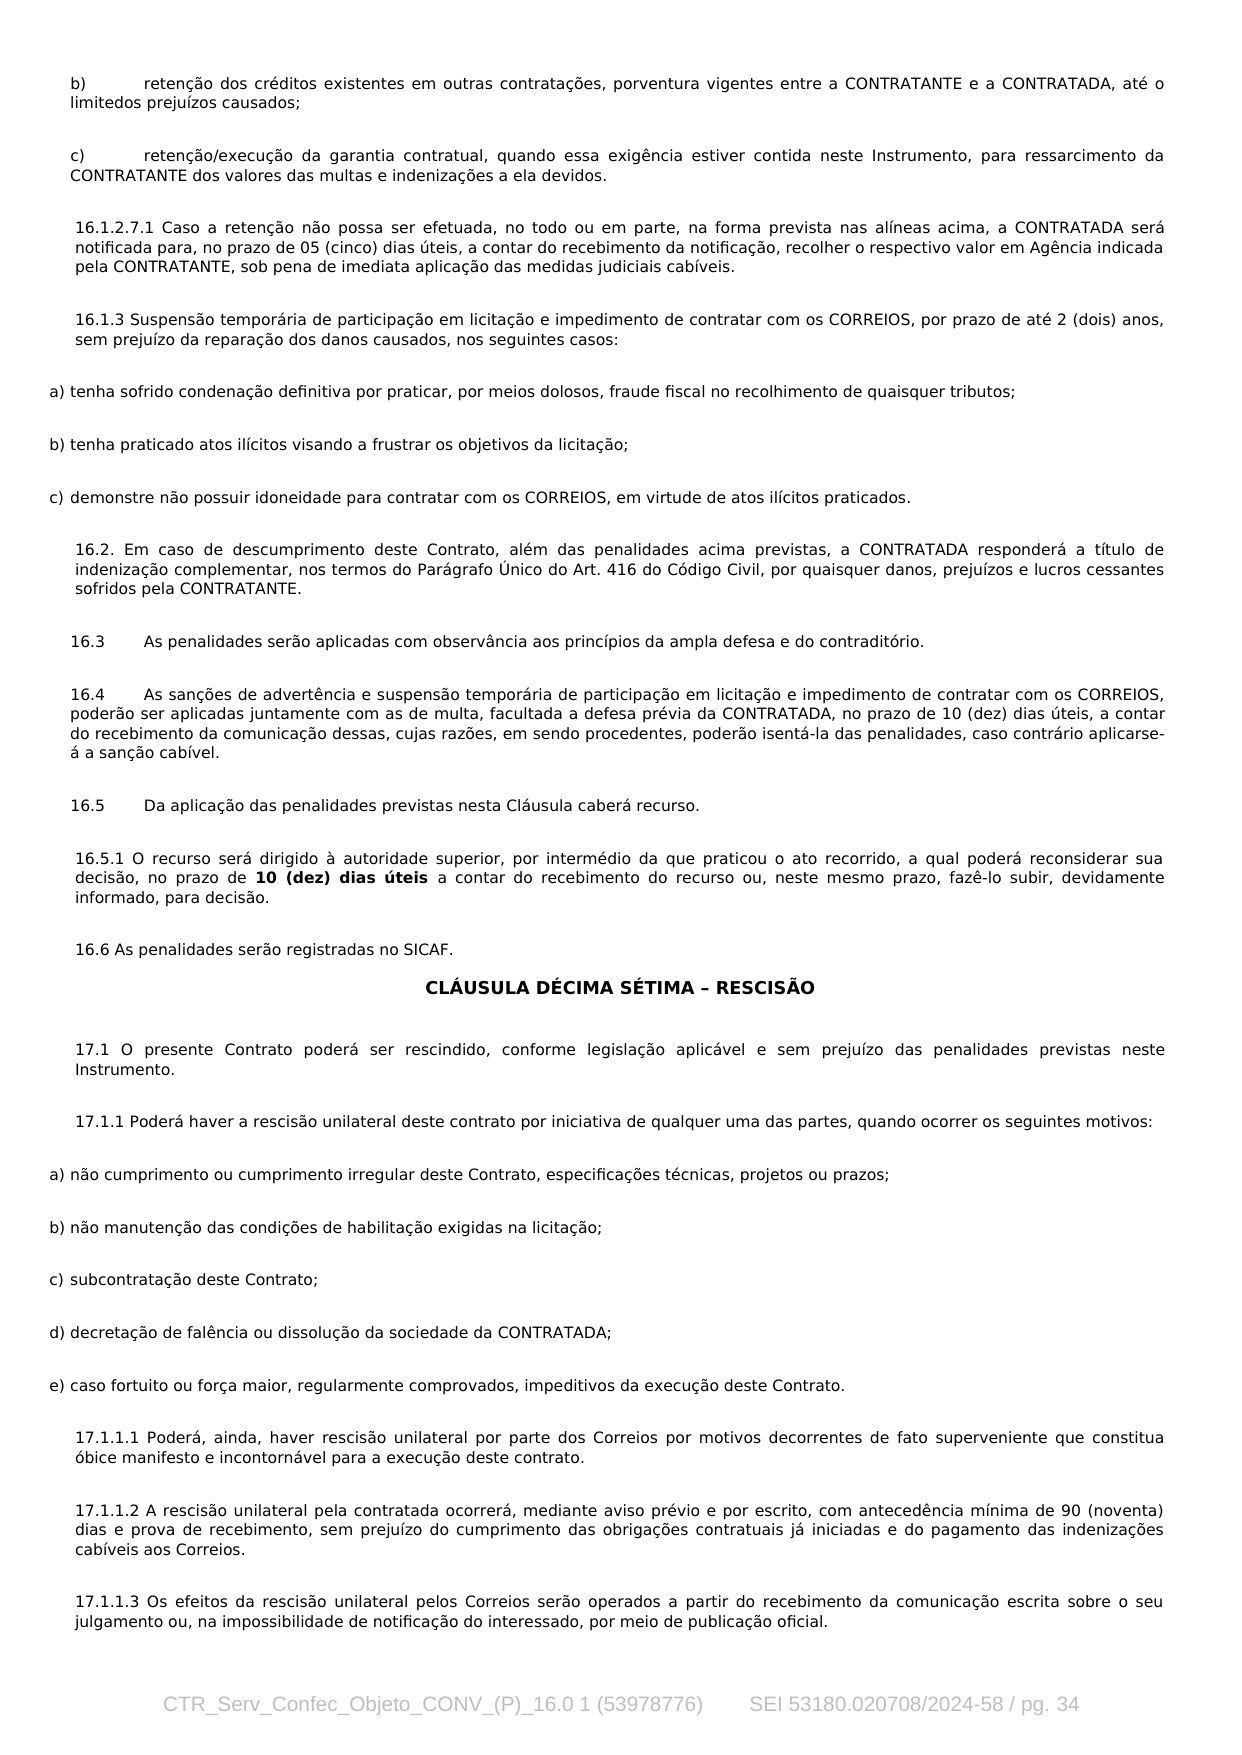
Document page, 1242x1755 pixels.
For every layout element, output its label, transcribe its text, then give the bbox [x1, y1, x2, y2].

text 17.1.1.2 A rescisão unilateral pela contratada ocorrerá, mediante aviso prévio e por escrito, com antecedência mínima de 90 (noventa) dias e prova de recebimento, sem prejuízo do cumprimento das obrigações contratuais já iniciadas e do pagamento das indenizações cabíveis aos Correios. [75, 1502, 1166, 1559]
text 17.1.1.1 Poderá, ainda, haver rescisão unilateral por parte dos Correios por motivos decorrentes de fato superveniente que constitua óbice manifesto e incontornável para a execução deste contrato. [75, 1429, 1166, 1467]
subtitle CLÁUSULA DÉCIMA SÉTIMA – RESCISÃO [70, 978, 1171, 998]
list caso fortuito ou força maior, regularmente comprovados, impeditivos da execução deste Contrato. [49, 1377, 1166, 1395]
text 17.1.1 Poderá haver a rescisão unilateral deste contrato por iniciativa de qualquer uma das partes, quando ocorrer os seguintes motivos: [75, 1113, 1166, 1131]
text 16.1.3 Suspensão temporária de participação em licitação e impedimento de contratar com os CORREIOS, por prazo de até 2 (dois) anos, sem prejuízo da reparação dos danos causados, nos seguintes casos: [75, 311, 1166, 349]
list Da aplicação das penalidades previstas nesta Cláusula caberá recurso. [70, 797, 1166, 815]
text 17.1 O presente Contrato poderá ser rescindido, conforme legislação aplicável e sem prejuízo das penalidades previstas neste Instrumento. [75, 1041, 1166, 1079]
list retenção dos créditos existentes em outras contratações, porventura vigentes entre a CONTRATANTE e a CONTRATADA, até o limitedos prejuízos causados; [70, 75, 1166, 113]
text 16.2. Em caso de descumprimento deste Contrato, além das penalidades acima previstas, a CONTRATADA responderá a título de indenização complementar, nos termos do Parágrafo Único do Art. 416 do Código Civil, por quaisquer danos, prejuízos e lucros cessantes sofridos pela CONTRATANTE. [75, 541, 1166, 598]
list decretação de falência ou dissolução da sociedade da CONTRATADA; [49, 1324, 1166, 1342]
list não manutenção das condições de habilitação exigidas na licitação; [49, 1219, 1166, 1237]
text 16.6 As penalidades serão registradas no SICAF. [75, 941, 1166, 959]
list demonstre não possuir idoneidade para contratar com os CORREIOS, em virtude de atos ilícitos praticados. [49, 489, 1166, 507]
list retenção/execução da garantia contratual, quando essa exigência estiver contida neste Instrumento, para ressarcimento da CONTRATANTE dos valores das multas e indenizações a ela devidos. [70, 147, 1166, 185]
list tenha praticado atos ilícitos visando a frustrar os objetivos da licitação; [49, 436, 1166, 454]
text 16.5.1 O recurso será dirigido à autoridade superior, por intermédio da que praticou o ato recorrido, a qual poderá reconsiderar sua decisão, no prazo de 10 (dez) dias úteis a contar do recebimento do recurso ou, neste mesmo prazo, fazê-lo subir, devidamente informado, para decisão. [75, 849, 1166, 907]
text 17.1.1.3 Os efeitos da rescisão unilateral pelos Correios serão operados a partir do recebimento da comunicação escrita sobre o seu julgamento ou, na impossibilidade de notificação do interessado, por meio de publicação oficial. [75, 1593, 1166, 1631]
list tenha sofrido condenação definitiva por praticar, por meios dolosos, fraude fiscal no recolhimento de quaisquer tributos; [49, 383, 1166, 401]
list subcontratação deste Contrato; [49, 1271, 1166, 1289]
text 16.1.2.7.1 Caso a retenção não possa ser efetuada, no todo ou em parte, na forma prevista nas alíneas acima, a CONTRATADA será notificada para, no prazo de 05 (cinco) dias úteis, a contar do recebimento da notificação, recolher o respectivo valor em Agência indicada pela CONTRATANTE, sob pena de imediata aplicação das medidas judiciais cabíveis. [75, 219, 1166, 277]
list As penalidades serão aplicadas com observância aos princípios da ampla defesa e do contraditório. [70, 633, 1166, 651]
list não cumprimento ou cumprimento irregular deste Contrato, especificações técnicas, projetos ou prazos; [49, 1166, 1166, 1184]
list As sanções de advertência e suspensão temporária de participação em licitação e impedimento de contratar com os CORREIOS, poderão ser aplicadas juntamente com as de multa, facultada a defesa prévia da CONTRATADA, no prazo de 10 (dez) dias úteis, a contar do recebimento da comunicação dessas, cujas razões, em sendo procedentes, poderão isentá-la das penalidades, caso contrário aplicarse-á a sanção cabível. [70, 686, 1166, 762]
